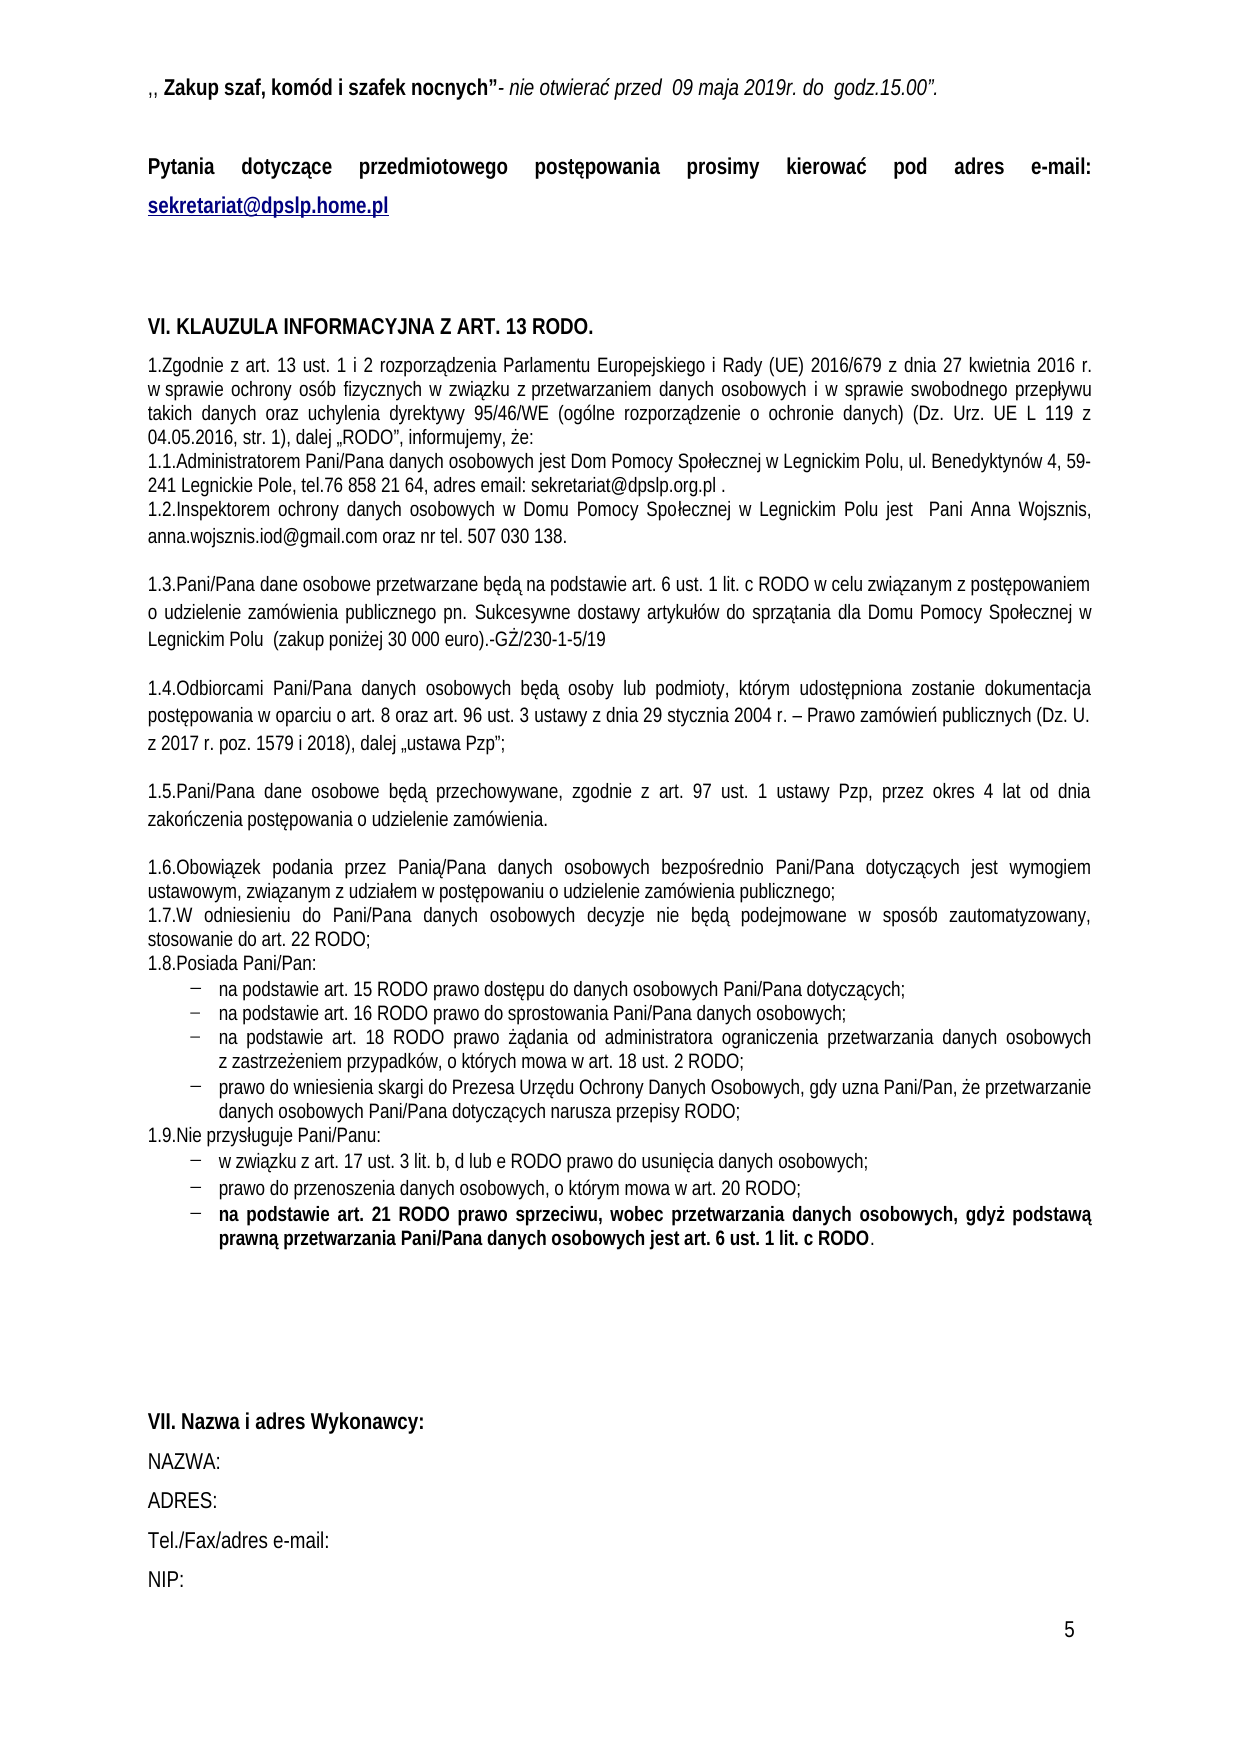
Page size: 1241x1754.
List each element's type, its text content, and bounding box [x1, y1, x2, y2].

text 1.3.Pani/Pana dane osobowe przetwarzane będą na podstawie art. 6 ust. 1 lit. c RODO w celu związanym z postępowaniem o udzielenie zamówienia publicznego pn. Sukcesywne dostawy artykułów do sprzątania dla Domu Pomocy Społecznej w Legnickim Polu (zakup poniżej 30 000 euro).-GŻ/230-1-5/19 [148, 572, 1092, 651]
list w związku z art. 17 ust. 3 lit. b, d lub e RODO prawo do usunięcia danych osobowych; [189, 1147, 1092, 1174]
list na podstawie art. 21 RODO prawo sprzeciwu, wobec przetwarzania danych osobowych, gdyż podstawą prawną przetwarzania Pani/Pana danych osobowych jest art. 6 ust. 1 lit. c RODO. [189, 1200, 1092, 1250]
text 1.5.Pani/Pana dane osobowe będą przechowywane, zgodnie z art. 97 ust. 1 ustawy Pzp, przez okres 4 lat od dnia zakończenia postępowania o udzielenie zamówienia. [148, 779, 1092, 830]
list NAZWA: [148, 1448, 1092, 1474]
text 1.Zgodnie z art. 13 ust. 1 i 2 rozporządzenia Parlamentu Europejskiego i Rady (UE) 2016/679 z dnia 27 kwietnia 2016 r. w sprawie ochrony osób fizycznych w związku z przetwarzaniem danych osobowych i w sprawie swobodnego przepływu takich danych oraz uchylenia dyrektywy 95/46/WE (ogólne rozporządzenie o ochronie danych) (Dz. Urz. UE L 119 z 04.05.2016, str. 1), dalej „RODO”, informujemy, że: [148, 353, 1092, 448]
text 1.7.W odniesieniu do Pani/Pana danych osobowych decyzje nie będą podejmowane w sposób zautomatyzowany, stosowanie do art. 22 RODO; [148, 903, 1092, 951]
text 1.9.Nie przysługuje Pani/Panu: [148, 1123, 1092, 1147]
list na podstawie art. 16 RODO prawo do sprostowania Pani/Pana danych osobowych; [189, 1001, 1092, 1025]
text 1.1.Administratorem Pani/Pana danych osobowych jest Dom Pomocy Społecznej w Legnickim Polu, ul. Benedyktynów 4, 59-241 Legnickie Pole, tel.76 858 21 64, adres email: sekretariat@dpslp.org.pl . [148, 448, 1092, 496]
list Pytania dotyczące przedmiotowego postępowania prosimy kierować pod adres e-mail: sekretariat@dpslp.home.pl [148, 153, 1092, 219]
list NIP: [148, 1566, 1092, 1592]
list Tel./Fax/adres e-mail: [148, 1527, 1092, 1553]
list na podstawie art. 18 RODO prawo żądania od administratora ograniczenia przetwarzania danych osobowych z zastrzeżeniem przypadków, o których mowa w art. 18 ust. 2 RODO; [189, 1025, 1092, 1073]
text 1.4.Odbiorcami Pani/Pana danych osobowych będą osoby lub podmioty, którym udostępniona zostanie dokumentacja postępowania w oparciu o art. 8 oraz art. 96 ust. 3 ustawy z dnia 29 stycznia 2004 r. – Prawo zamówień publicznych (Dz. U. z 2017 r. poz. 1579 i 2018), dalej „ustawa Pzp”; [148, 676, 1092, 754]
text 1.6.Obowiązek podania przez Panią/Pana danych osobowych bezpośrednio Pani/Pana dotyczących jest wymogiem ustawowym, związanym z udziałem w postępowaniu o udzielenie zamówienia publicznego; [148, 855, 1092, 903]
list ADRES: [148, 1487, 1092, 1513]
list prawo do przenoszenia danych osobowych, o którym mowa w art. 20 RODO; [189, 1174, 1092, 1200]
list na podstawie art. 15 RODO prawo dostępu do danych osobowych Pani/Pana dotyczących; [189, 974, 1092, 1001]
list VI. KLAUZULA INFORMACYJNA Z ART. 13 RODO. [148, 313, 1092, 339]
text 1.2.Inspektorem ochrony danych osobowych w Domu Pomocy Społecznej w Legnickim Polu jest Pani Anna Wojsznis, anna.wojsznis.iod@gmail.com oraz nr tel. 507 030 138. [148, 496, 1092, 548]
list prawo do wniesienia skargi do Prezesa Urzędu Ochrony Danych Osobowych, gdy uzna Pani/Pan, że przetwarzanie danych osobowych Pani/Pana dotyczących narusza przepisy RODO; [189, 1073, 1092, 1123]
list VII. Nazwa i adres Wykonawcy: [148, 1408, 1092, 1434]
list ,, Zakup szaf, komód i szafek nocnych”- nie otwierać przed 09 maja 2019r. do godz.15.00”. [148, 74, 1092, 100]
text 1.8.Posiada Pani/Pan: [148, 951, 1092, 974]
